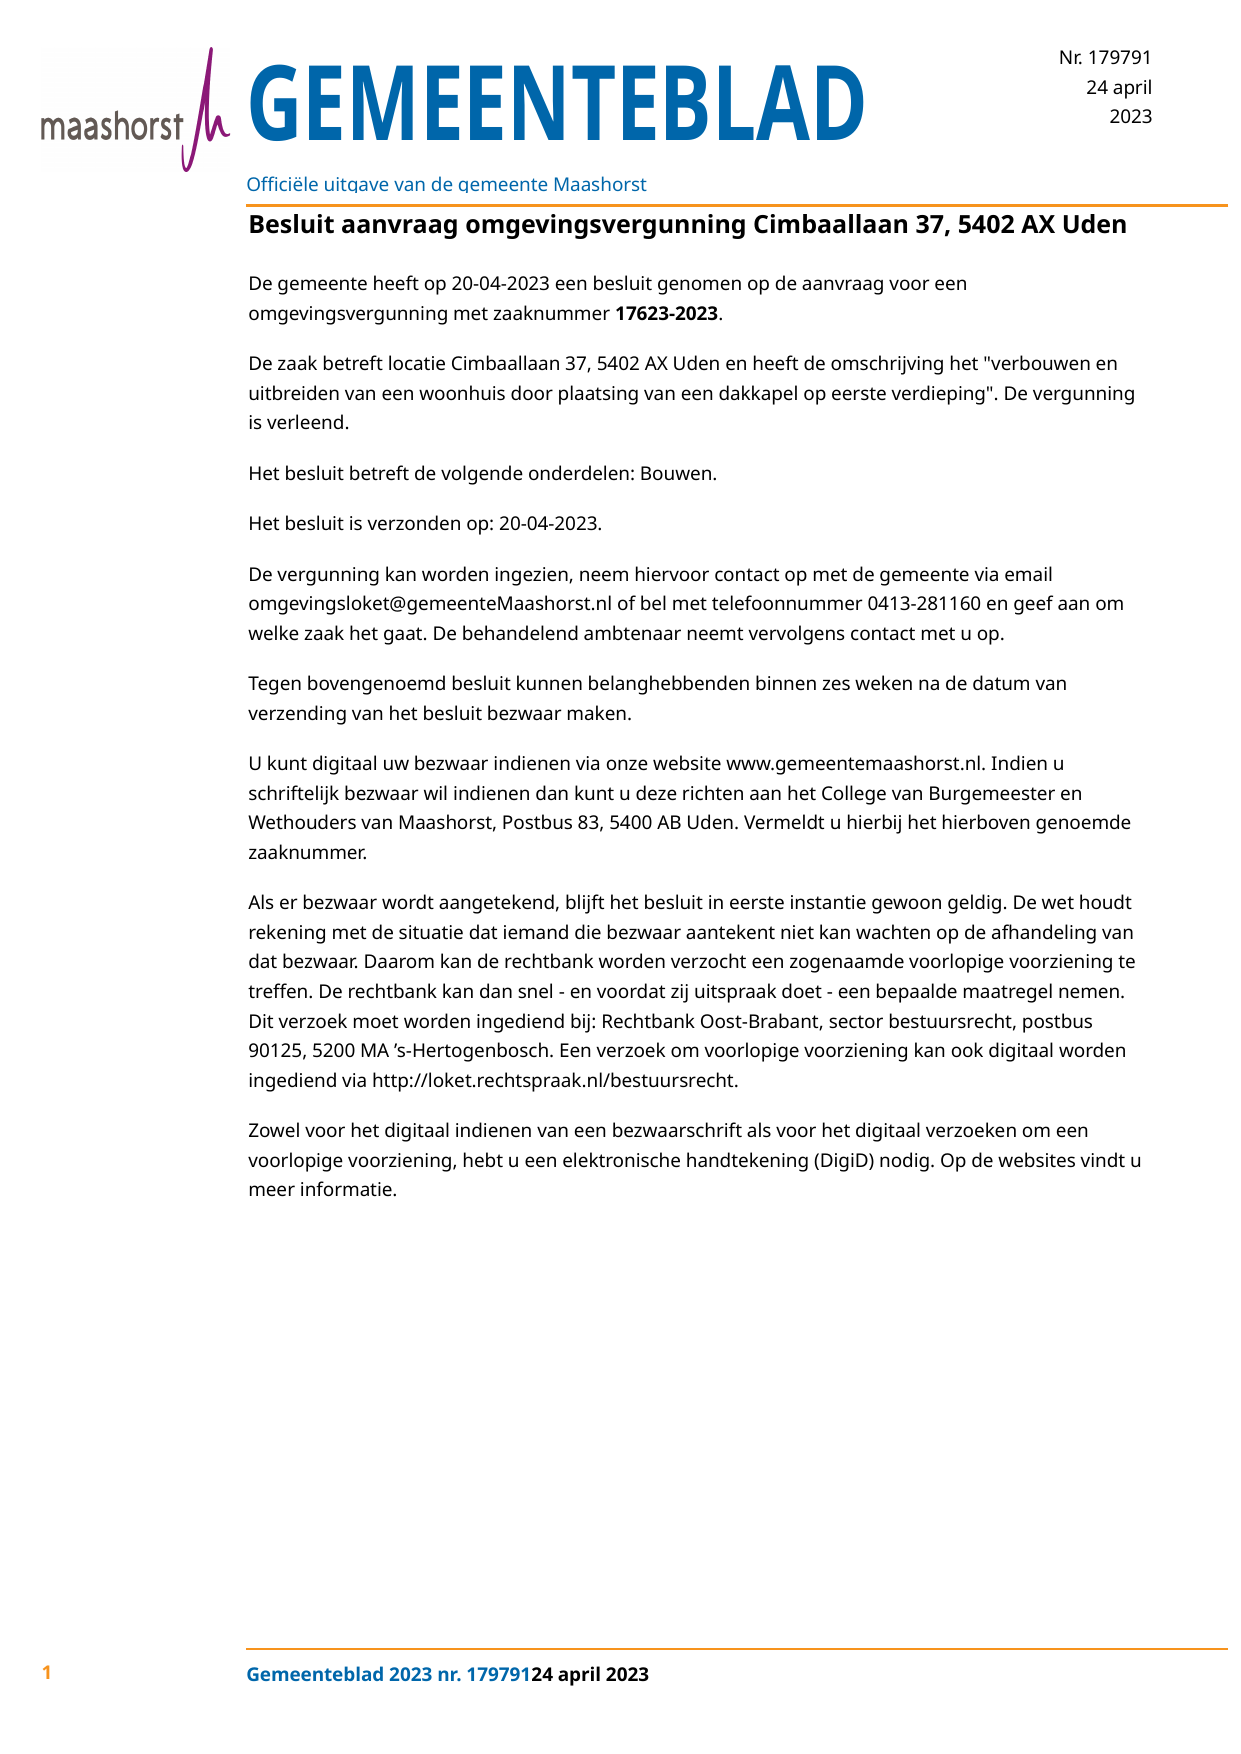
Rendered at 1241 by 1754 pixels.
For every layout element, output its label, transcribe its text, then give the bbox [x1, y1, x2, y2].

text Het besluit is verzonden op: 20-04-2023. [248, 510, 1152, 536]
text Het besluit betreft de volgende onderdelen: Bouwen. [248, 460, 1152, 486]
text Tegen bovengenoemd besluit kunnen belanghebbenden binnen zes weken na de datum van verzending van het besluit bezwaar maken. [248, 670, 1152, 726]
text Besluit aanvraag omgevingsvergunning Cimbaallaan 37, 5402 AX Uden [248, 207, 1152, 241]
text U kunt digitaal uw bezwaar indienen via onze website www.gemeentemaashorst.nl. Indien u schriftelijk bezwaar wil indienen dan kunt u deze richten aan het College van Burgemeester en Wethouders van Maashorst, Postbus 83, 5400 AB Uden. Vermeldt u hierbij het hierboven genoemde zaaknummer. [248, 750, 1152, 865]
text Als er bezwaar wordt aangetekend, blijft het besluit in eerste instantie gewoon geldig. De wet houdt rekening met de situatie dat iemand die bezwaar aantekent niet kan wachten op de afhandeling van dat bezwaar. Daarom kan de rechtbank worden verzocht een zogenaamde voorlopige voorziening te treffen. De rechtbank kan dan snel - en voordat zij uitspraak doet - een bepaalde maatregel nemen. Dit verzoek moet worden ingediend bij: Rechtbank Oost-Brabant, sector bestuursrecht, postbus 90125, 5200 MA ’s-Hertogenbosch. Een verzoek om voorlopige voorziening kan ook digitaal worden ingediend via http://loket.rechtspraak.nl/bestuursrecht. [248, 889, 1152, 1093]
text De gemeente heeft op 20-04-2023 een besluit genomen op de aanvraag voor een omgevingsvergunning met zaaknummer 17623-2023. [248, 270, 1152, 326]
text Zowel voor het digitaal indienen van een bezwaarschrift als voor het digitaal verzoeken om een voorlopige voorziening, hebt u een elektronische handtekening (DigiD) nodig. Op de websites vindt u meer informatie. [248, 1117, 1152, 1202]
text De vergunning kan worden ingezien, neem hiervoor contact op met de gemeente via email omgevingsloket@gemeenteMaashorst.nl of bel met telefoonnummer 0413-281160 en geef aan om welke zaak het gaat. De behandelend ambtenaar neemt vervolgens contact met u op. [248, 561, 1152, 646]
text De zaak betreft locatie Cimbaallaan 37, 5402 AX Uden en heeft de omschrijving het "verbouwen en uitbreiden van een woonhuis door plaatsing van een dakkapel op eerste verdieping". De vergunning is verleend. [248, 350, 1152, 435]
picture [41, 47, 231, 172]
